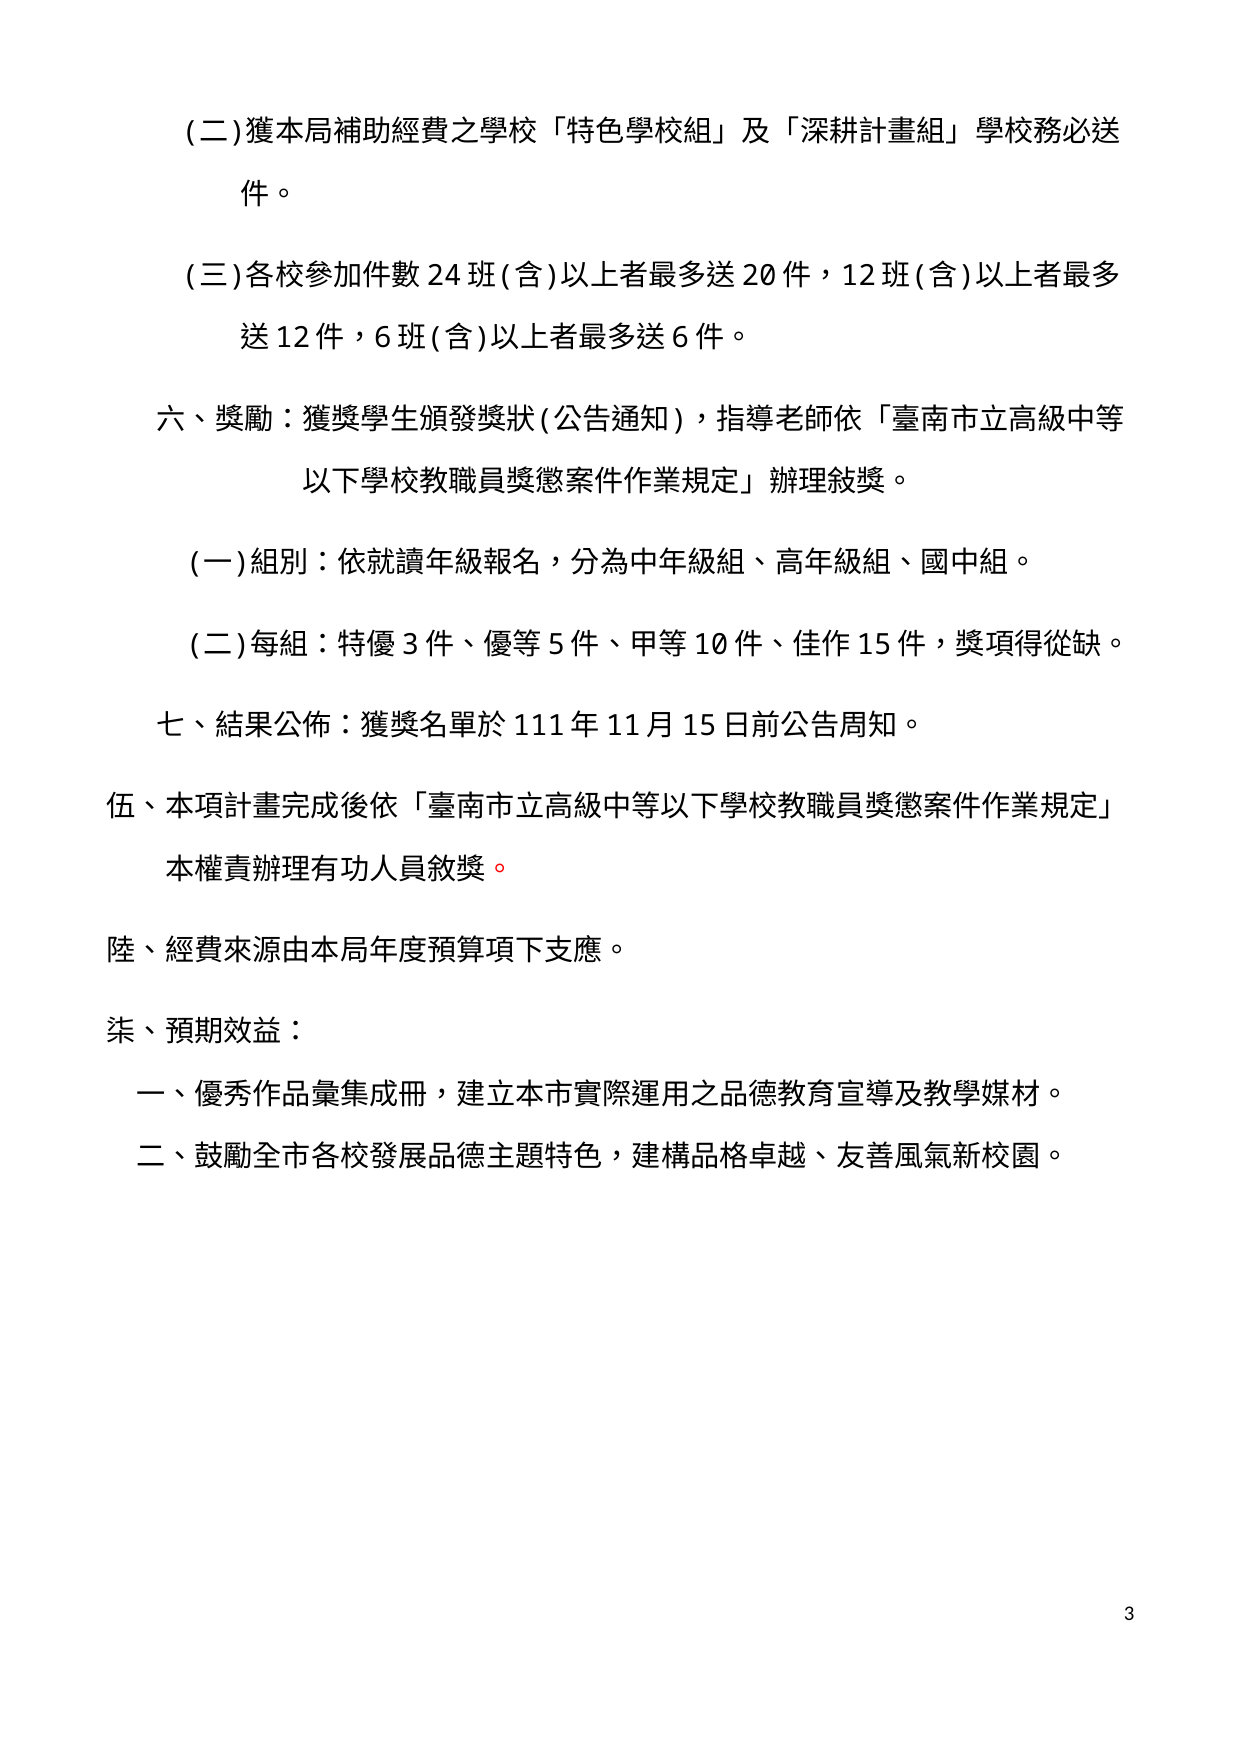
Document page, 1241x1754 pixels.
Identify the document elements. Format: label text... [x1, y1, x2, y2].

text 二、鼓勵全市各校發展品德主題特色，建構品格卓越、友善風氣新校園。 [136, 1112, 1134, 1175]
text 陸、經費來源由本局年度預算項下支應。 [106, 906, 1134, 969]
text (一)組別：依就讀年級報名，分為中年級組、高年級組、國中組。 [156, 519, 1134, 581]
text (三)各校參加件數24班(含)以上者最多送20件，12班(含)以上者最多送12件，6班(含)以上者最多送6件。 [181, 231, 1134, 356]
text 伍、本項計畫完成後依「臺南市立高級中等以下學校教職員獎懲案件作業規定」本權責辦理有功人員敘獎。 [106, 762, 1134, 887]
text 一、優秀作品彙集成冊，建立本市實際運用之品德教育宣導及教學媒材。 [136, 1050, 1134, 1112]
text 六、獎勵：獲獎學生頒發獎狀(公告通知)，指導老師依「臺南市立高級中等以下學校教職員獎懲案件作業規定」辦理敍獎。 [156, 375, 1134, 500]
text 柒、預期效益： [106, 987, 1134, 1050]
text 七、結果公佈：獲獎名單於111年11月15日前公告周知。 [156, 681, 1134, 744]
text (二)獲本局補助經費之學校「特色學校組」及「深耕計畫組」學校務必送件。 [181, 87, 1134, 212]
text (二)每組：特優3件、優等5件、甲等10件、佳作15件，獎項得從缺。 [156, 600, 1134, 662]
